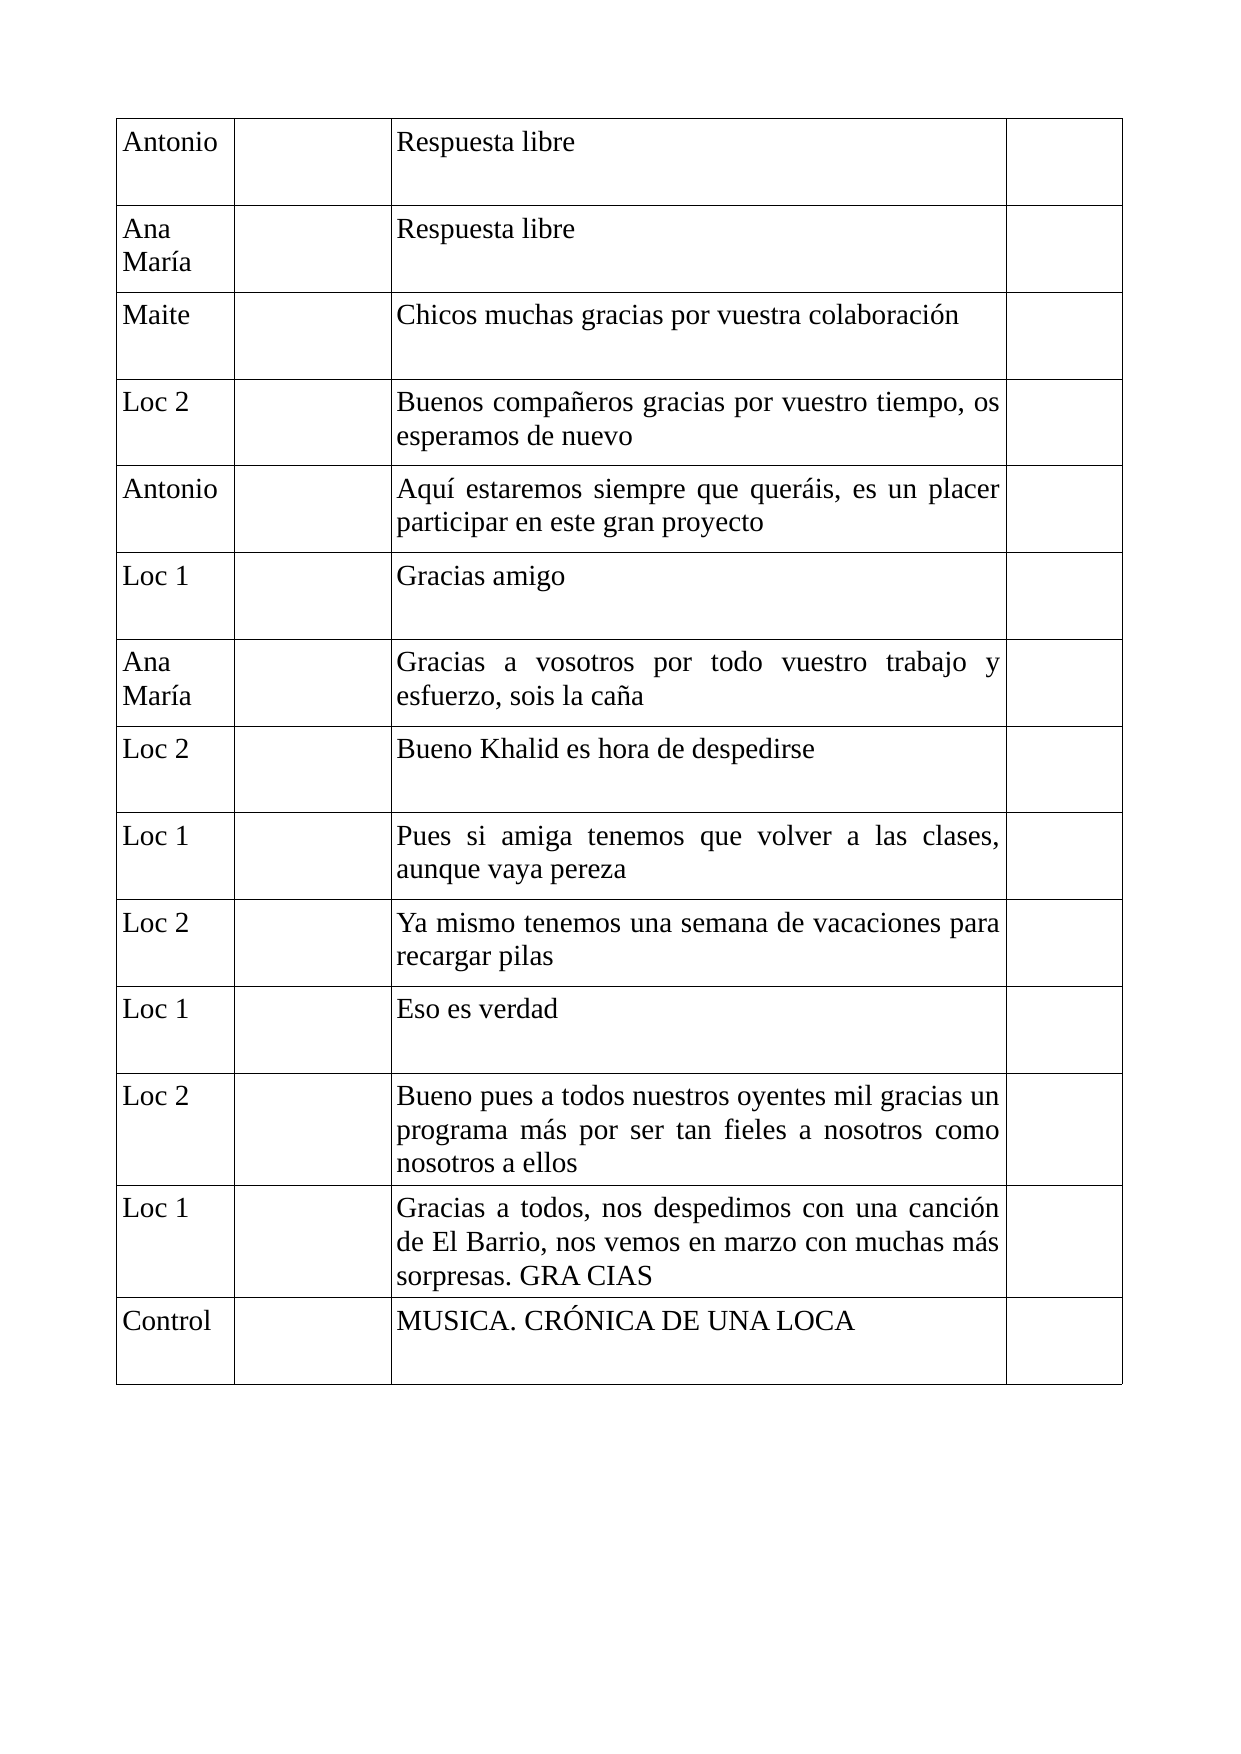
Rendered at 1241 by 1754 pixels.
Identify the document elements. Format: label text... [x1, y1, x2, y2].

table_cell [1007, 640, 1122, 726]
table_cell [1007, 1186, 1122, 1297]
table_cell [1007, 466, 1122, 552]
table_cell [235, 293, 391, 378]
table_cell Bueno Khalid es hora de despedirse [392, 727, 1006, 812]
table_cell [235, 987, 391, 1073]
table_cell [1007, 813, 1122, 899]
table_cell Loc 1 [117, 553, 234, 639]
table_cell [1007, 1298, 1122, 1384]
table_cell Respuesta libre [392, 119, 1006, 205]
table_cell Gracias amigo [392, 553, 1006, 639]
table_cell [235, 1186, 391, 1297]
table_cell [235, 1298, 391, 1384]
table_cell Respuesta libre [392, 206, 1006, 292]
table_cell [235, 380, 391, 465]
table_cell [235, 900, 391, 986]
table_cell Gracias a todos, nos despedimos con una canción de El Barrio, nos vemos en marzo con muchas más sorpresas. GRA CIAS [392, 1186, 1006, 1297]
table_cell Loc 1 [117, 987, 234, 1073]
table_cell Loc 2 [117, 1074, 234, 1185]
table_cell [235, 119, 391, 205]
table_cell [235, 466, 391, 552]
table_cell Chicos muchas gracias por vuestra colaboración [392, 293, 1006, 378]
table_cell [1007, 206, 1122, 292]
table_cell Gracias a vosotros por todo vuestro trabajo y esfuerzo, sois la caña [392, 640, 1006, 726]
table_cell [235, 727, 391, 812]
table_cell Antonio [117, 119, 234, 205]
table_cell Antonio [117, 466, 234, 552]
table_cell [235, 813, 391, 899]
table_cell Loc 2 [117, 727, 234, 812]
table_cell [1007, 727, 1122, 812]
table_cell Aquí estaremos siempre que queráis, es un placer participar en este gran proyecto [392, 466, 1006, 552]
table_cell Bueno pues a todos nuestros oyentes mil gracias un programa más por ser tan fieles a nosotros como nosotros a ellos [392, 1074, 1006, 1185]
table_cell Loc 1 [117, 1186, 234, 1297]
table_cell Buenos compañeros gracias por vuestro tiempo, os esperamos de nuevo [392, 380, 1006, 465]
table_cell Ana María [117, 206, 234, 292]
table_cell [1007, 293, 1122, 378]
table_cell [1007, 900, 1122, 986]
table_cell [235, 640, 391, 726]
table_cell MUSICA. CRÓNICA DE UNA LOCA [392, 1298, 1006, 1384]
table_cell Ya mismo tenemos una semana de vacaciones para recargar pilas [392, 900, 1006, 986]
table_cell Loc 1 [117, 813, 234, 899]
table_cell Pues si amiga tenemos que volver a las clases, aunque vaya pereza [392, 813, 1006, 899]
table_cell [235, 553, 391, 639]
table_cell [1007, 553, 1122, 639]
table_cell [1007, 1074, 1122, 1185]
table_cell [1007, 987, 1122, 1073]
table_cell [1007, 380, 1122, 465]
table_cell Control [117, 1298, 234, 1384]
table_cell [235, 206, 391, 292]
table_cell Loc 2 [117, 380, 234, 465]
table_cell [235, 1074, 391, 1185]
table_cell [1007, 119, 1122, 205]
table_cell Ana María [117, 640, 234, 726]
table_cell Maite [117, 293, 234, 378]
table_cell Loc 2 [117, 900, 234, 986]
table_cell Eso es verdad [392, 987, 1006, 1073]
